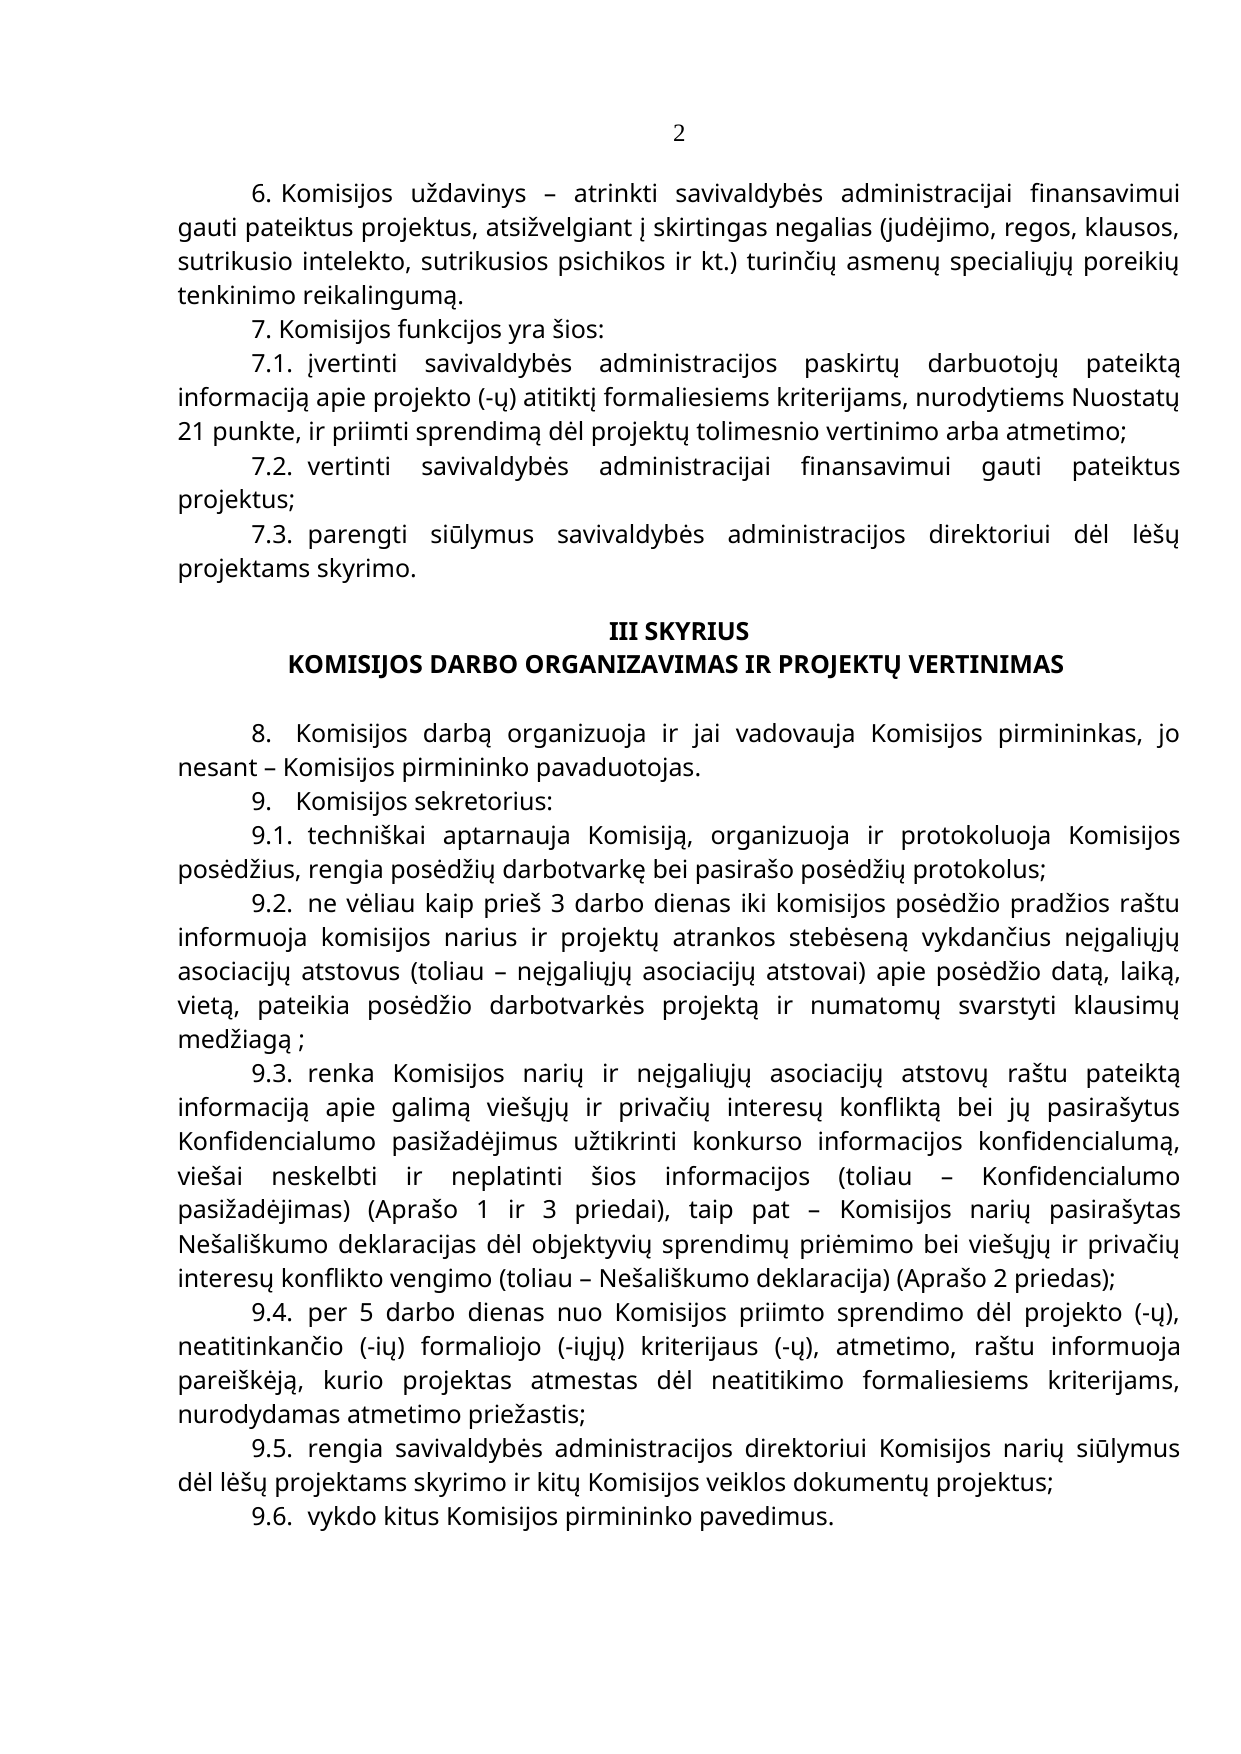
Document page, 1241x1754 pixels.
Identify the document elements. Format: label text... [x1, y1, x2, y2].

text 9.1. techniškai aptarnauja Komisiją, organizuoja ir protokoluoja Komisijos posėdžius, rengia posėdžių darbotvarkę bei pasirašo posėdžių protokolus; [177, 817, 1181, 886]
text 9.6. vykdo kitus Komisijos pirmininko pavedimus. [177, 1499, 1181, 1533]
text KOMISIJOS DARBO ORGANIZAVIMAS IR PROJEKTŲ VERTINIMAS [177, 647, 1181, 681]
text 7.3. parengti siūlymus savivaldybės administracijos direktoriui dėl lėšų projektams skyrimo. [177, 516, 1181, 584]
text 8. Komisijos darbą organizuoja ir jai vadovauja Komisijos pirmininkas, jo nesant – Komisijos pirmininko pavaduotojas. [177, 715, 1181, 783]
text 7. Komisijos funkcijos yra šios: [177, 312, 1181, 346]
text 9.2. ne vėliau kaip prieš 3 darbo dienas iki komisijos posėdžio pradžios raštu informuoja komisijos narius ir projektų atrankos stebėseną vykdančius neįgaliųjų asociacijų atstovus (toliau – neįgaliųjų asociacijų atstovai) apie posėdžio datą, laiką, vietą, pateikia posėdžio darbotvarkės projektą ir numatomų svarstyti klausimų medžiagą ; [177, 886, 1181, 1056]
text III SKYRIUS [177, 613, 1181, 647]
text 9.4. per 5 darbo dienas nuo Komisijos priimto sprendimo dėl projekto (-ų), neatitinkančio (-ių) formaliojo (-iųjų) kriterijaus (-ų), atmetimo, raštu informuoja pareiškėją, kurio projektas atmestas dėl neatitikimo formaliesiems kriterijams, nurodydamas atmetimo priežastis; [177, 1294, 1181, 1431]
text 7.1. įvertinti savivaldybės administracijos paskirtų darbuotojų pateiktą informaciją apie projekto (-ų) atitiktį formaliesiems kriterijams, nurodytiems Nuostatų 21 punkte, ir priimti sprendimą dėl projektų tolimesnio vertinimo arba atmetimo; [177, 346, 1181, 448]
text 9. Komisijos sekretorius: [177, 783, 1181, 817]
text 9.5. rengia savivaldybės administracijos direktoriui Komisijos narių siūlymus dėl lėšų projektams skyrimo ir kitų Komisijos veiklos dokumentų projektus; [177, 1431, 1181, 1499]
text 9.3. renka Komisijos narių ir neįgaliųjų asociacijų atstovų raštu pateiktą informaciją apie galimą viešųjų ir privačių interesų konfliktą bei jų pasirašytus Konfidencialumo pasižadėjimus užtikrinti konkurso informacijos konfidencialumą, viešai neskelbti ir neplatinti šios informacijos (toliau – Konfidencialumo pasižadėjimas) (Aprašo 1 ir 3 priedai), taip pat – Komisijos narių pasirašytas Nešališkumo deklaracijas dėl objektyvių sprendimų priėmimo bei viešųjų ir privačių interesų konflikto vengimo (toliau – Nešališkumo deklaracija) (Aprašo 2 priedas); [177, 1056, 1181, 1294]
text 7.2. vertinti savivaldybės administracijai finansavimui gauti pateiktus projektus; [177, 448, 1181, 516]
text 6. Komisijos uždavinys – atrinkti savivaldybės administracijai finansavimui gauti pateiktus projektus, atsižvelgiant į skirtingas negalias (judėjimo, regos, klausos, sutrikusio intelekto, sutrikusios psichikos ir kt.) turinčių asmenų specialiųjų poreikių tenkinimo reikalingumą. [177, 176, 1181, 312]
